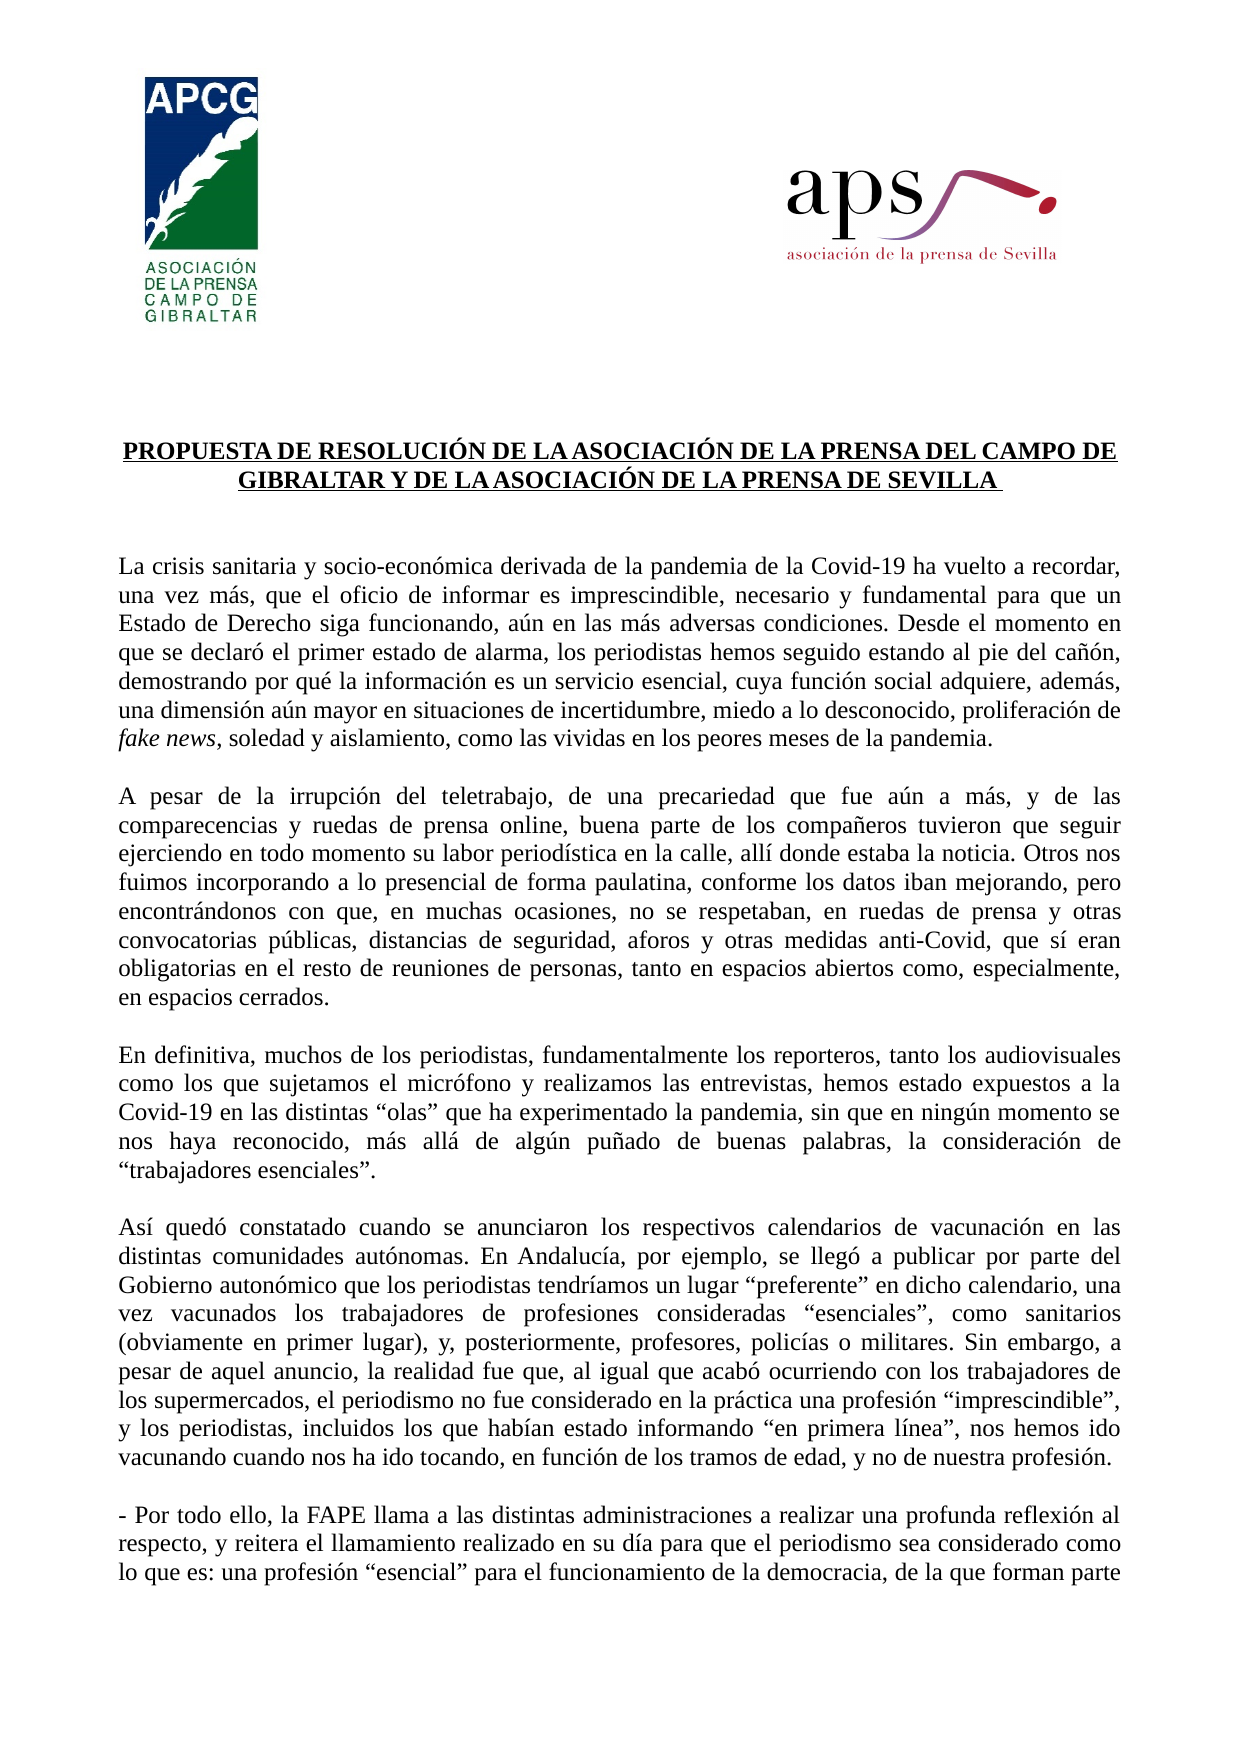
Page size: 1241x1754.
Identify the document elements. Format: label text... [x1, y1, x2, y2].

text PROPUESTA DE RESOLUCIÓN DE LA ASOCIACIÓN DE LA PRENSA DEL CAMPO DE GIBRALTAR Y DE LA ASOCIACIÓN DE LA PRENSA DE SEVILLA [118, 436, 1122, 493]
text La crisis sanitaria y socio-económica derivada de la pandemia de la Covid-19 ha vuelto a recordar, una vez más, que el oficio de informar es imprescindible, necesario y fundamental para que un Estado de Derecho siga funcionando, aún en las más adversas condiciones. Desde el momento en que se declaró el primer estado de alarma, los periodistas hemos seguido estando al pie del cañón, demostrando por qué la información es un servicio esencial, cuya función social adquiere, además, una dimensión aún mayor en situaciones de incertidumbre, miedo a lo desconocido, proliferación de fake news, soledad y aislamiento, como las vividas en los peores meses de la pandemia. [118, 551, 1122, 752]
text - Por todo ello, la FAPE llama a las distintas administraciones a realizar una profunda reflexión al respecto, y reitera el llamamiento realizado en su día para que el periodismo sea considerado como lo que es: una profesión “esencial” para el funcionamiento de la democracia, de la que forman parte [118, 1500, 1122, 1586]
text En definitiva, muchos de los periodistas, fundamentalmente los reporteros, tanto los audiovisuales como los que sujetamos el micrófono y realizamos las entrevistas, hemos estado expuestos a la Covid-19 en las distintas “olas” que ha experimentado la pandemia, sin que en ningún momento se nos haya reconocido, más allá de algún puñado de buenas palabras, la consideración de “trabajadores esenciales”. [118, 1040, 1122, 1183]
text Así quedó constatado cuando se anunciaron los respectivos calendarios de vacunación en las distintas comunidades autónomas. En Andalucía, por ejemplo, se llegó a publicar por parte del Gobierno autonómico que los periodistas tendríamos un lugar “preferente” en dicho calendario, una vez vacunados los trabajadores de profesiones consideradas “esenciales”, como sanitarios (obviamente en primer lugar), y, posteriormente, profesores, policías o militares. Sin embargo, a pesar de aquel anuncio, la realidad fue que, al igual que acabó ocurriendo con los trabajadores de los supermercados, el periodismo no fue considerado en la práctica una profesión “imprescindible”, y los periodistas, incluidos los que habían estado informando “en primera línea”, nos hemos ido vacunando cuando nos ha ido tocando, en función de los tramos de edad, y no de nuestra profesión. [118, 1212, 1122, 1471]
text A pesar de la irrupción del teletrabajo, de una precariedad que fue aún a más, y de las comparecencias y ruedas de prensa online, buena parte de los compañeros tuvieron que seguir ejerciendo en todo momento su labor periodística en la calle, allí donde estaba la noticia. Otros nos fuimos incorporando a lo presencial de forma paulatina, conforme los datos iban mejorando, pero encontrándonos con que, en muchas ocasiones, no se respetaban, en ruedas de prensa y otras convocatorias públicas, distancias de seguridad, aforos y otras medidas anti-Covid, que sí eran obligatorias en el resto de reuniones de personas, tanto en espacios abiertos como, especialmente, en espacios cerrados. [118, 781, 1122, 1011]
